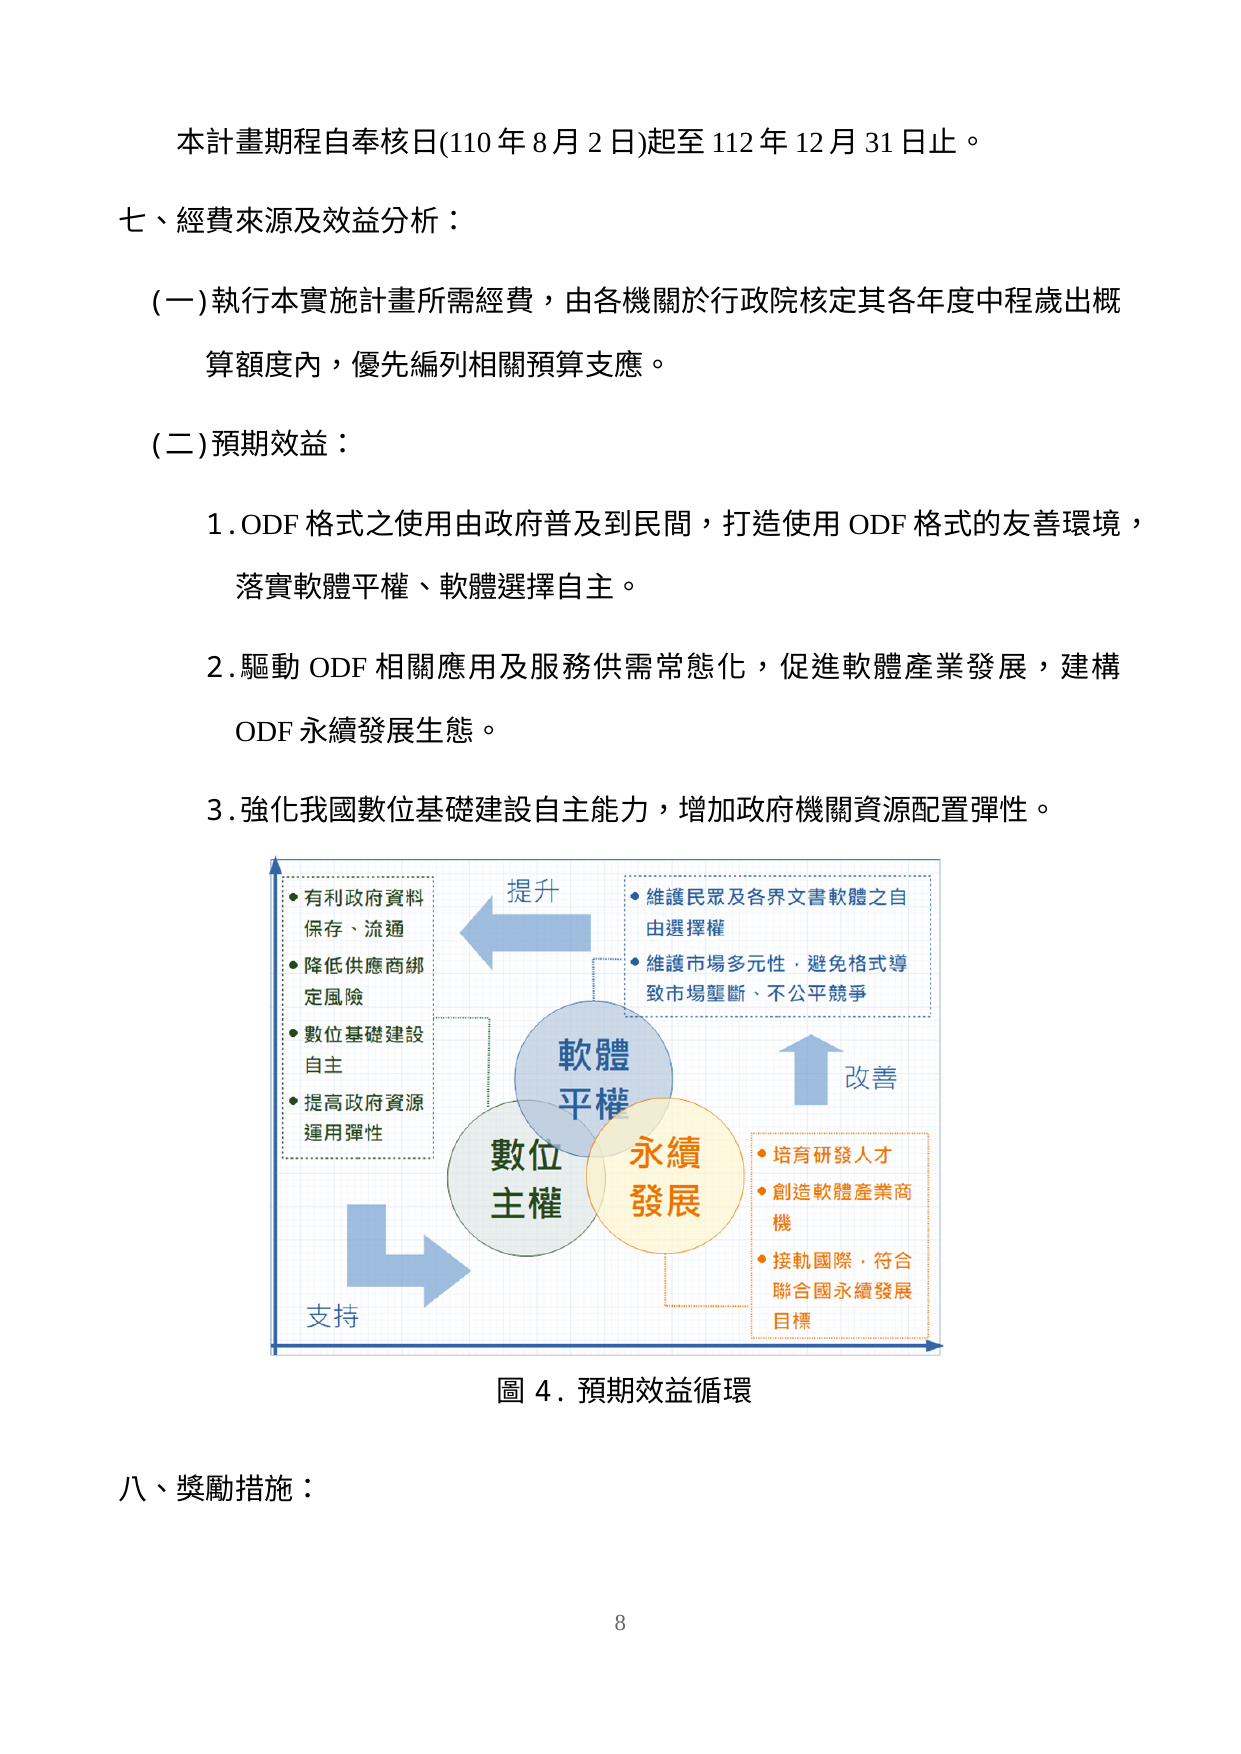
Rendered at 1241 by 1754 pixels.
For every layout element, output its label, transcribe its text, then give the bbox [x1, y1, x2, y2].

list 預期效益： [147, 421, 1122, 463]
list 獎勵措施： [118, 1466, 1122, 1508]
list 執行本實施計畫所需經費，由各機關於行政院核定其各年度中程歲出概算額度內，優先編列相關預算支應。 [147, 277, 1122, 383]
list ODF格式之使用由政府普及到民間，打造使用ODF格式的友善環境，落實軟體平權、軟體選擇自主。 [206, 501, 1122, 606]
list 強化我國數位基礎建設自主能力，增加政府機關資源配置彈性。 [206, 787, 1122, 829]
list 經費來源及效益分析： [118, 198, 1122, 240]
list 驅動ODF相關應用及服務供需常態化，促進軟體產業發展，建構ODF永續發展生態。 [206, 644, 1122, 749]
text 本計畫期程自奉核日(110年8月2日)起至112年12月31日止。 [176, 118, 1122, 160]
